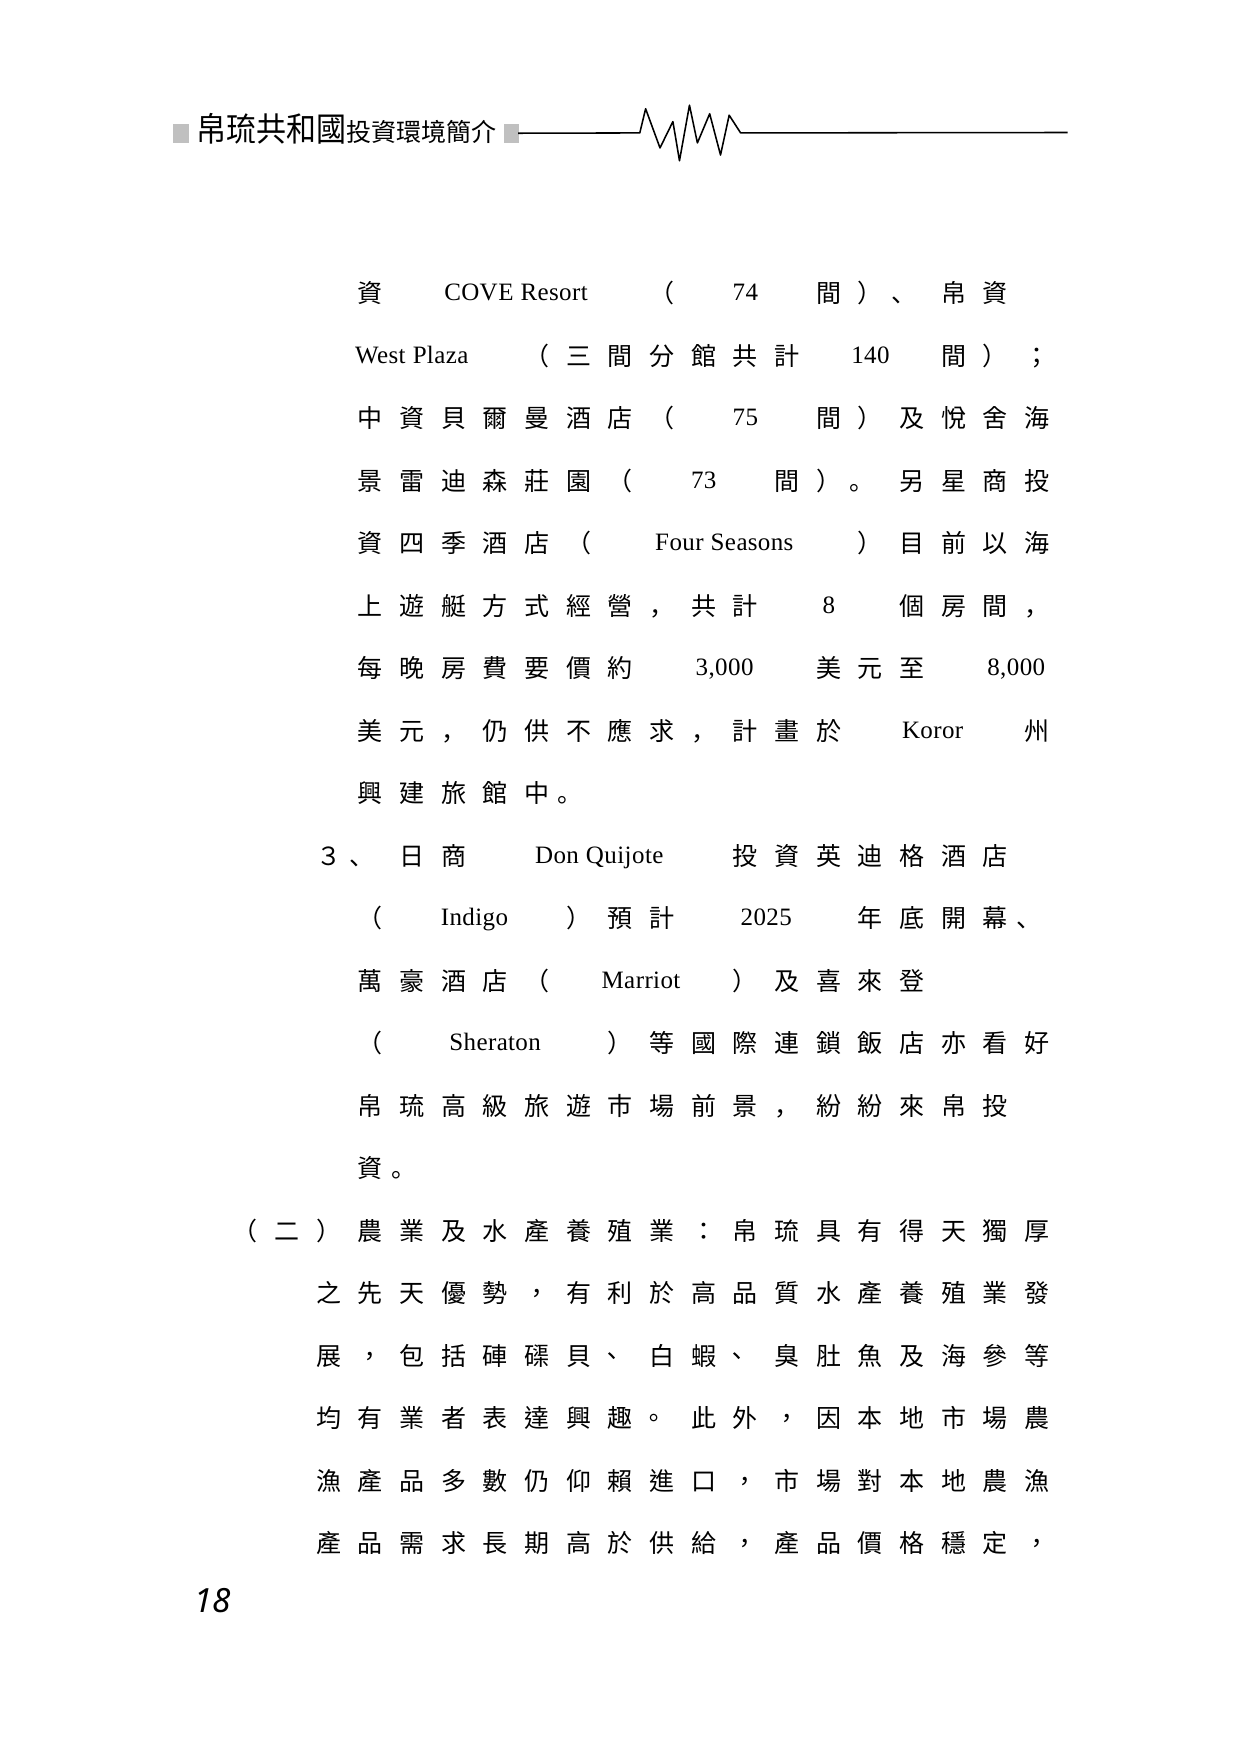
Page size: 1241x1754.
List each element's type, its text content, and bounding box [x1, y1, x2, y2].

text （二）農業及水產養殖業：帛琉具有得天獨厚之先天優勢，有利於高品質水產養殖業發展，包括硨磲貝、白蝦、臭肚魚及海參等均有業者表達興趣。此外，因本地市場農漁產品多數仍仰賴進口，市場對本地農漁產品需求長期高於供給，產品價格穩定， [207, 1188, 1058, 1563]
text 資COVE Resort（74間）、帛資West Plaza（三間分館共計140間）；中資貝爾曼酒店（75間）及悅舍海景雷迪森莊園（73間）。另星商投資四季酒店（Four Seasons）目前以海上遊艇方式經營，共計8個房間，每晚房費要價約3,000美元至8,000美元，仍供不應求，計畫於Koror州興建旅館中。 [281, 250, 1058, 813]
text ３、日商Don Quijote投資英迪格酒店（Indigo）預計2025年底開幕、萬豪酒店（Marriot）及喜來登（Sheraton）等國際連鎖飯店亦看好帛琉高級旅遊市場前景，紛紛來帛投資。 [281, 813, 1058, 1188]
